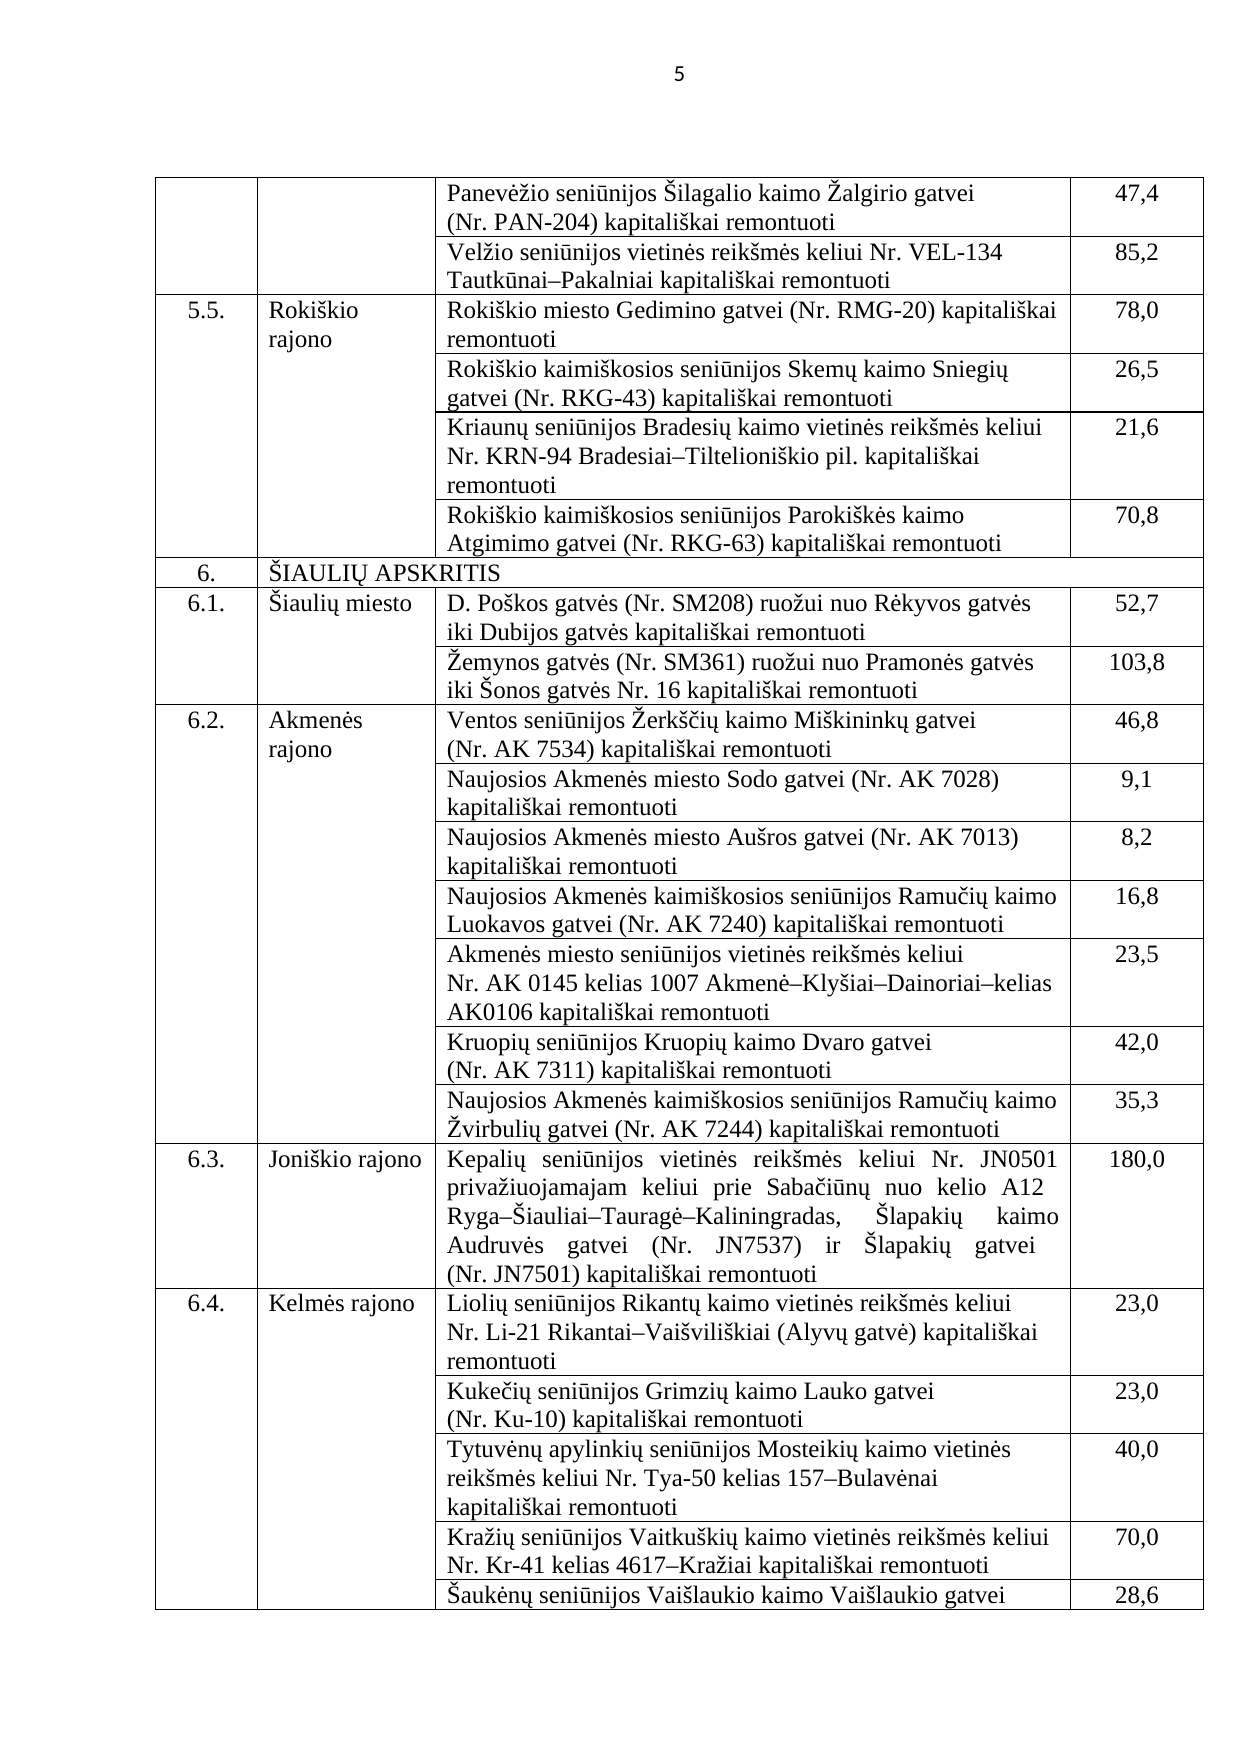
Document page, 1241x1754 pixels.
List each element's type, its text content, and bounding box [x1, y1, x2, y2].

table_cell Tytuvėnų apylinkių seniūnijos Mosteikių kaimo vietinės reikšmės keliui Nr. Tya-50 kelias 157–Bulavėnai kapitališkai remontuoti [436, 1434, 1070, 1521]
table_cell Šaukėnų seniūnijos Vaišlaukio kaimo Vaišlaukio gatvei [436, 1580, 1070, 1609]
table_cell 52,7 [1071, 588, 1203, 646]
table_cell 46,8 [1071, 705, 1203, 763]
table_cell Rokiškio miesto Gedimino gatvei (Nr. RMG-20) kapitališkai remontuoti [436, 295, 1070, 353]
table_cell 85,2 [1071, 237, 1203, 294]
table_cell Joniškio rajono [258, 1144, 435, 1287]
table_cell Rokiškio rajono [258, 295, 435, 557]
table_cell Naujosios Akmenės miesto Sodo gatvei (Nr. AK 7028) kapitališkai remontuoti [436, 764, 1070, 821]
table_cell 47,4 [1071, 178, 1203, 236]
table_cell [156, 178, 257, 294]
table_cell Naujosios Akmenės kaimiškosios seniūnijos Ramučių kaimo Žvirbulių gatvei (Nr. AK 7244) kapitališkai remontuoti [436, 1085, 1070, 1143]
table_cell 5.5. [156, 295, 257, 557]
table_cell 6.3. [156, 1144, 257, 1287]
table_cell Rokiškio kaimiškosios seniūnijos Parokiškės kaimo Atgimimo gatvei (Nr. RKG-63) kapitališkai remontuoti [436, 500, 1070, 557]
table_cell Rokiškio kaimiškosios seniūnijos Skemų kaimo Sniegių gatvei (Nr. RKG-43) kapitališkai remontuoti [436, 354, 1070, 411]
table_cell Panevėžio seniūnijos Šilagalio kaimo Žalgirio gatvei (Nr. PAN-204) kapitališkai remontuoti [436, 178, 1070, 236]
table_cell 21,6 [1071, 413, 1203, 499]
table_cell 35,3 [1071, 1085, 1203, 1143]
table_cell Naujosios Akmenės kaimiškosios seniūnijos Ramučių kaimo Luokavos gatvei (Nr. AK 7240) kapitališkai remontuoti [436, 881, 1070, 938]
table_cell Kriaunų seniūnijos Bradesių kaimo vietinės reikšmės keliui Nr. KRN-94 Bradesiai–Tiltelioniškio pil. kapitališkai remontuoti [436, 413, 1070, 499]
table_cell Velžio seniūnijos vietinės reikšmės keliui Nr. VEL-134 Tautkūnai–Pakalniai kapitališkai remontuoti [436, 237, 1070, 294]
table_cell D. Poškos gatvės (Nr. SM208) ruožui nuo Rėkyvos gatvės iki Dubijos gatvės kapitališkai remontuoti [436, 588, 1070, 646]
table_cell Liolių seniūnijos Rikantų kaimo vietinės reikšmės keliui Nr. Li-21 Rikantai–Vaišviliškiai (Alyvų gatvė) kapitališkai remontuoti [436, 1289, 1070, 1375]
table_cell Kelmės rajono [258, 1289, 435, 1609]
table_cell Žemynos gatvės (Nr. SM361) ruožui nuo Pramonės gatvės iki Šonos gatvės Nr. 16 kapitališkai remontuoti [436, 647, 1070, 704]
table_cell 16,8 [1071, 881, 1203, 938]
table_cell 9,1 [1071, 764, 1203, 821]
table_cell 70,8 [1071, 500, 1203, 557]
table_cell 8,2 [1071, 822, 1203, 880]
table_cell 42,0 [1071, 1027, 1203, 1084]
table_cell 23,0 [1071, 1376, 1203, 1433]
table_cell 6. [156, 558, 257, 587]
table_cell Kepalių seniūnijos vietinės reikšmės keliui Nr. JN0501 privažiuojamajam keliui prie Sabačiūnų nuo kelio A12 Ryga–Šiauliai–Tauragė–Kaliningradas, Šlapakių kaimo Audruvės gatvei (Nr. JN7537) ir Šlapakių gatvei (Nr. JN7501) kapitališkai remontuoti [436, 1144, 1070, 1287]
table_cell 6.2. [156, 705, 257, 1143]
table_cell Šiaulių miesto [258, 588, 435, 704]
table_cell ŠIAULIŲ APSKRITIS [258, 558, 1203, 587]
table_cell Ventos seniūnijos Žerkščių kaimo Miškininkų gatvei (Nr. AK 7534) kapitališkai remontuoti [436, 705, 1070, 763]
table_cell 70,0 [1071, 1522, 1203, 1579]
table_cell 6.4. [156, 1289, 257, 1609]
table_cell Kražių seniūnijos Vaitkuškių kaimo vietinės reikšmės keliui Nr. Kr-41 kelias 4617–Kražiai kapitališkai remontuoti [436, 1522, 1070, 1579]
table_cell Kukečių seniūnijos Grimzių kaimo Lauko gatvei (Nr. Ku-10) kapitališkai remontuoti [436, 1376, 1070, 1433]
table_cell 78,0 [1071, 295, 1203, 353]
table_cell Kruopių seniūnijos Kruopių kaimo Dvaro gatvei (Nr. AK 7311) kapitališkai remontuoti [436, 1027, 1070, 1084]
table_cell 23,0 [1071, 1289, 1203, 1375]
table_cell Akmenės rajono [258, 705, 435, 1143]
table_cell 6.1. [156, 588, 257, 704]
table_cell 28,6 [1071, 1580, 1203, 1609]
table_cell Akmenės miesto seniūnijos vietinės reikšmės keliui Nr. AK 0145 kelias 1007 Akmenė–Klyšiai–Dainoriai–kelias AK0106 kapitališkai remontuoti [436, 939, 1070, 1026]
table_cell 26,5 [1071, 354, 1203, 411]
table_cell 103,8 [1071, 647, 1203, 704]
table_cell Naujosios Akmenės miesto Aušros gatvei (Nr. AK 7013) kapitališkai remontuoti [436, 822, 1070, 880]
table_cell 23,5 [1071, 939, 1203, 1026]
table_cell 40,0 [1071, 1434, 1203, 1521]
table_cell 180,0 [1071, 1144, 1203, 1287]
table_cell [258, 178, 435, 294]
